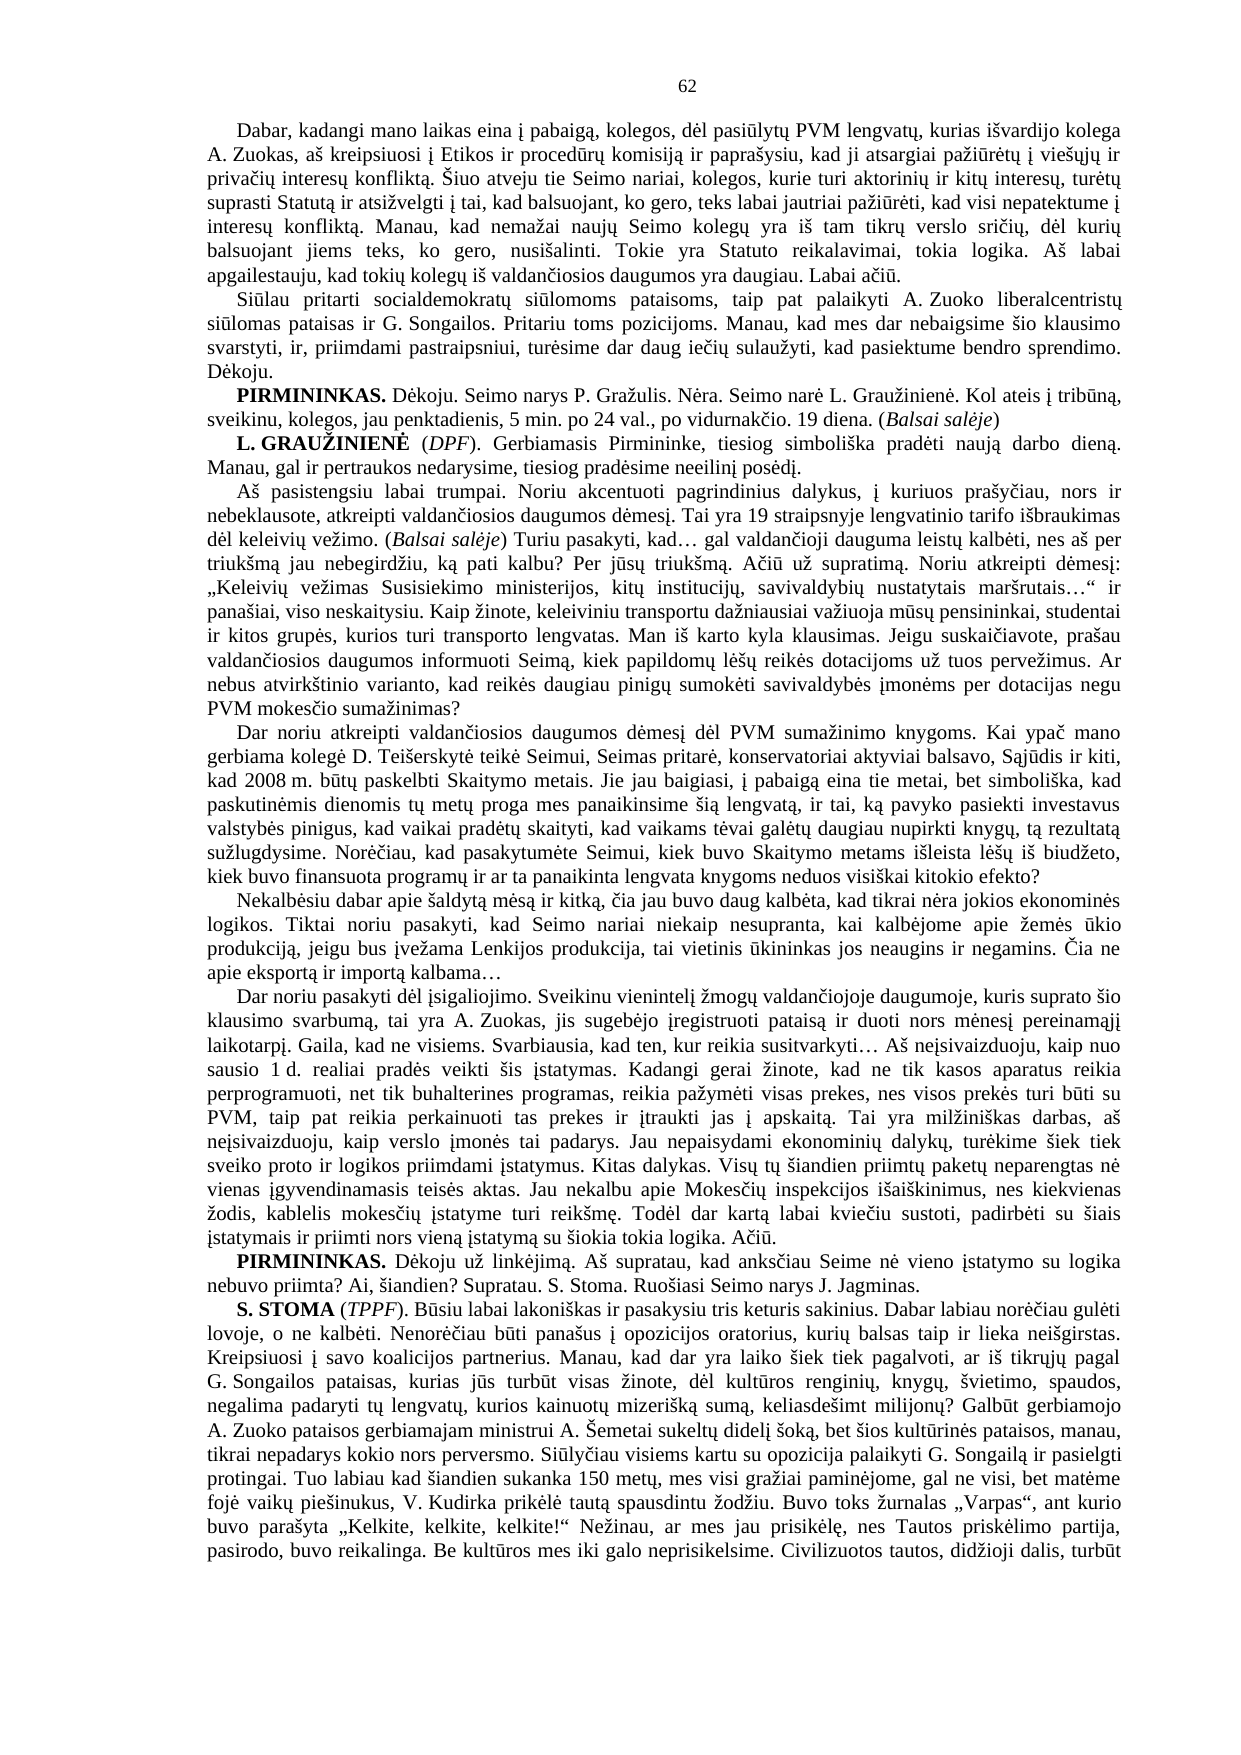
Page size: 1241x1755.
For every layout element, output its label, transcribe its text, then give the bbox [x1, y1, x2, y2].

text L. GRAUŽINIENĖ (DPF). Gerbiamasis Pirmininke, tiesiog simboliška pradėti naują darbo dieną. Manau, gal ir pertraukos nedarysime, tiesiog pradėsime neeilinį posėdį. [207, 431, 1122, 479]
text Dar noriu pasakyti dėl įsigaliojimo. Sveikinu vienintelį žmogų valdančiojoje daugumoje, kuris suprato šio klausimo svarbumą, tai yra A. Zuokas, jis sugebėjo įregistruoti pataisą ir duoti nors mėnesį pereinamąjį laikotarpį. Gaila, kad ne visiems. Svarbiausia, kad ten, kur reikia susitvarkyti… Aš neįsivaizduoju, kaip nuo sausio 1 d. realiai pradės veikti šis įstatymas. Kadangi gerai žinote, kad ne tik kasos aparatus reikia perprogramuoti, net tik buhalterines programas, reikia pažymėti visas prekes, nes visos prekės turi būti su PVM, taip pat reikia perkainuoti tas prekes ir įtraukti jas į apskaitą. Tai yra milžiniškas darbas, aš neįsivaizduoju, kaip verslo įmonės tai padarys. Jau nepaisydami ekonominių dalykų, turėkime šiek tiek sveiko proto ir logikos priimdami įstatymus. Kitas dalykas. Visų tų šiandien priimtų paketų neparengtas nė vienas įgyvendinamasis teisės aktas. Jau nekalbu apie Mokesčių inspekcijos išaiškinimus, nes kiekvienas žodis, kablelis mokesčių įstatyme turi reikšmę. Todėl dar kartą labai kviečiu sustoti, padirbėti su šiais įstatymais ir priimti nors vieną įstatymą su šiokia tokia logika. Ačiū. [207, 984, 1122, 1249]
text Siūlau pritarti socialdemokratų siūlomoms pataisoms, taip pat palaikyti A. Zuoko liberalcentristų siūlomas pataisas ir G. Songailos. Pritariu toms pozicijoms. Manau, kad mes dar nebaigsime šio klausimo svarstyti, ir, priimdami pastraipsniui, turėsime dar daug iečių sulaužyti, kad pasiektume bendro sprendimo. Dėkoju. [207, 287, 1122, 383]
text PIRMININKAS. Dėkoju. Seimo narys P. Gražulis. Nėra. Seimo narė L. Graužinienė. Kol ateis į tribūną, sveikinu, kolegos, jau penktadienis, 5 min. po 24 val., po vidurnakčio. 19 diena. (Balsai salėje) [207, 383, 1122, 431]
text Aš pasistengsiu labai trumpai. Noriu akcentuoti pagrindinius dalykus, į kuriuos prašyčiau, nors ir nebeklausote, atkreipti valdančiosios daugumos dėmesį. Tai yra 19 straipsnyje lengvatinio tarifo išbraukimas dėl keleivių vežimo. (Balsai salėje) Turiu pasakyti, kad… gal valdančioji dauguma leistų kalbėti, nes aš per triukšmą jau nebegirdžiu, ką pati kalbu? Per jūsų triukšmą. Ačiū už supratimą. Noriu atkreipti dėmesį: „Keleivių vežimas Susisiekimo ministerijos, kitų institucijų, savivaldybių nustatytais maršrutais…“ ir panašiai, viso neskaitysiu. Kaip žinote, keleiviniu transportu dažniausiai važiuoja mūsų pensininkai, studentai ir kitos grupės, kurios turi transporto lengvatas. Man iš karto kyla klausimas. Jeigu suskaičiavote, prašau valdančiosios daugumos informuoti Seimą, kiek papildomų lėšų reikės dotacijoms už tuos pervežimus. Ar nebus atvirkštinio varianto, kad reikės daugiau pinigų sumokėti savivaldybės įmonėms per dotacijas negu PVM mokesčio sumažinimas? [207, 479, 1122, 720]
text Dabar, kadangi mano laikas eina į pabaigą, kolegos, dėl pasiūlytų PVM lengvatų, kurias išvardijo kolega A. Zuokas, aš kreipsiuosi į Etikos ir procedūrų komisiją ir paprašysiu, kad ji atsargiai pažiūrėtų į viešųjų ir privačių interesų konfliktą. Šiuo atveju tie Seimo nariai, kolegos, kurie turi aktorinių ir kitų interesų, turėtų suprasti Statutą ir atsižvelgti į tai, kad balsuojant, ko gero, teks labai jautriai pažiūrėti, kad visi nepatektume į interesų konfliktą. Manau, kad nemažai naujų Seimo kolegų yra iš tam tikrų verslo sričių, dėl kurių balsuojant jiems teks, ko gero, nusišalinti. Tokie yra Statuto reikalavimai, tokia logika. Aš labai apgailestauju, kad tokių kolegų iš valdančiosios daugumos yra daugiau. Labai ačiū. [207, 118, 1122, 287]
text PIRMININKAS. Dėkoju už linkėjimą. Aš supratau, kad anksčiau Seime nė vieno įstatymo su logika nebuvo priimta? Ai, šiandien? Supratau. S. Stoma. Ruošiasi Seimo narys J. Jagminas. [207, 1249, 1122, 1297]
text Nekalbėsiu dabar apie šaldytą mėsą ir kitką, čia jau buvo daug kalbėta, kad tikrai nėra jokios ekonominės logikos. Tiktai noriu pasakyti, kad Seimo nariai niekaip nesupranta, kai kalbėjome apie žemės ūkio produkciją, jeigu bus įvežama Lenkijos produkcija, tai vietinis ūkininkas jos neaugins ir negamins. Čia ne apie eksportą ir importą kalbama… [207, 888, 1122, 984]
text S. STOMA (TPPF). Būsiu labai lakoniškas ir pasakysiu tris keturis sakinius. Dabar labiau norėčiau gulėti lovoje, o ne kalbėti. Nenorėčiau būti panašus į opozicijos oratorius, kurių balsas taip ir lieka neišgirstas. Kreipsiuosi į savo koalicijos partnerius. Manau, kad dar yra laiko šiek tiek pagalvoti, ar iš tikrųjų pagal G. Songailos pataisas, kurias jūs turbūt visas žinote, dėl kultūros renginių, knygų, švietimo, spaudos, negalima padaryti tų lengvatų, kurios kainuotų mizerišką sumą, keliasdešimt milijonų? Galbūt gerbiamojo A. Zuoko pataisos gerbiamajam ministrui A. Šemetai sukeltų didelį šoką, bet šios kultūrinės pataisos, manau, tikrai nepadarys kokio nors perversmo. Siūlyčiau visiems kartu su opozicija palaikyti G. Songailą ir pasielgti protingai. Tuo labiau kad šiandien sukanka 150 metų, mes visi gražiai paminėjome, gal ne visi, bet matėme fojė vaikų piešinukus, V. Kudirka prikėlė tautą spausdintu žodžiu. Buvo toks žurnalas „Varpas“, ant kurio buvo parašyta „Kelkite, kelkite, kelkite!“ Nežinau, ar mes jau prisikėlę, nes Tautos priskėlimo partija, pasirodo, buvo reikalinga. Be kultūros mes iki galo neprisikelsime. Civilizuotos tautos, didžioji dalis, turbūt [207, 1297, 1122, 1562]
text Dar noriu atkreipti valdančiosios daugumos dėmesį dėl PVM sumažinimo knygoms. Kai ypač mano gerbiama kolegė D. Teišerskytė teikė Seimui, Seimas pritarė, konservatoriai aktyviai balsavo, Sąjūdis ir kiti, kad 2008 m. būtų paskelbti Skaitymo metais. Jie jau baigiasi, į pabaigą eina tie metai, bet simboliška, kad paskutinėmis dienomis tų metų proga mes panaikinsime šią lengvatą, ir tai, ką pavyko pasiekti investavus valstybės pinigus, kad vaikai pradėtų skaityti, kad vaikams tėvai galėtų daugiau nupirkti knygų, tą rezultatą sužlugdysime. Norėčiau, kad pasakytumėte Seimui, kiek buvo Skaitymo metams išleista lėšų iš biudžeto, kiek buvo finansuota programų ir ar ta panaikinta lengvata knygoms neduos visiškai kitokio efekto? [207, 720, 1122, 888]
